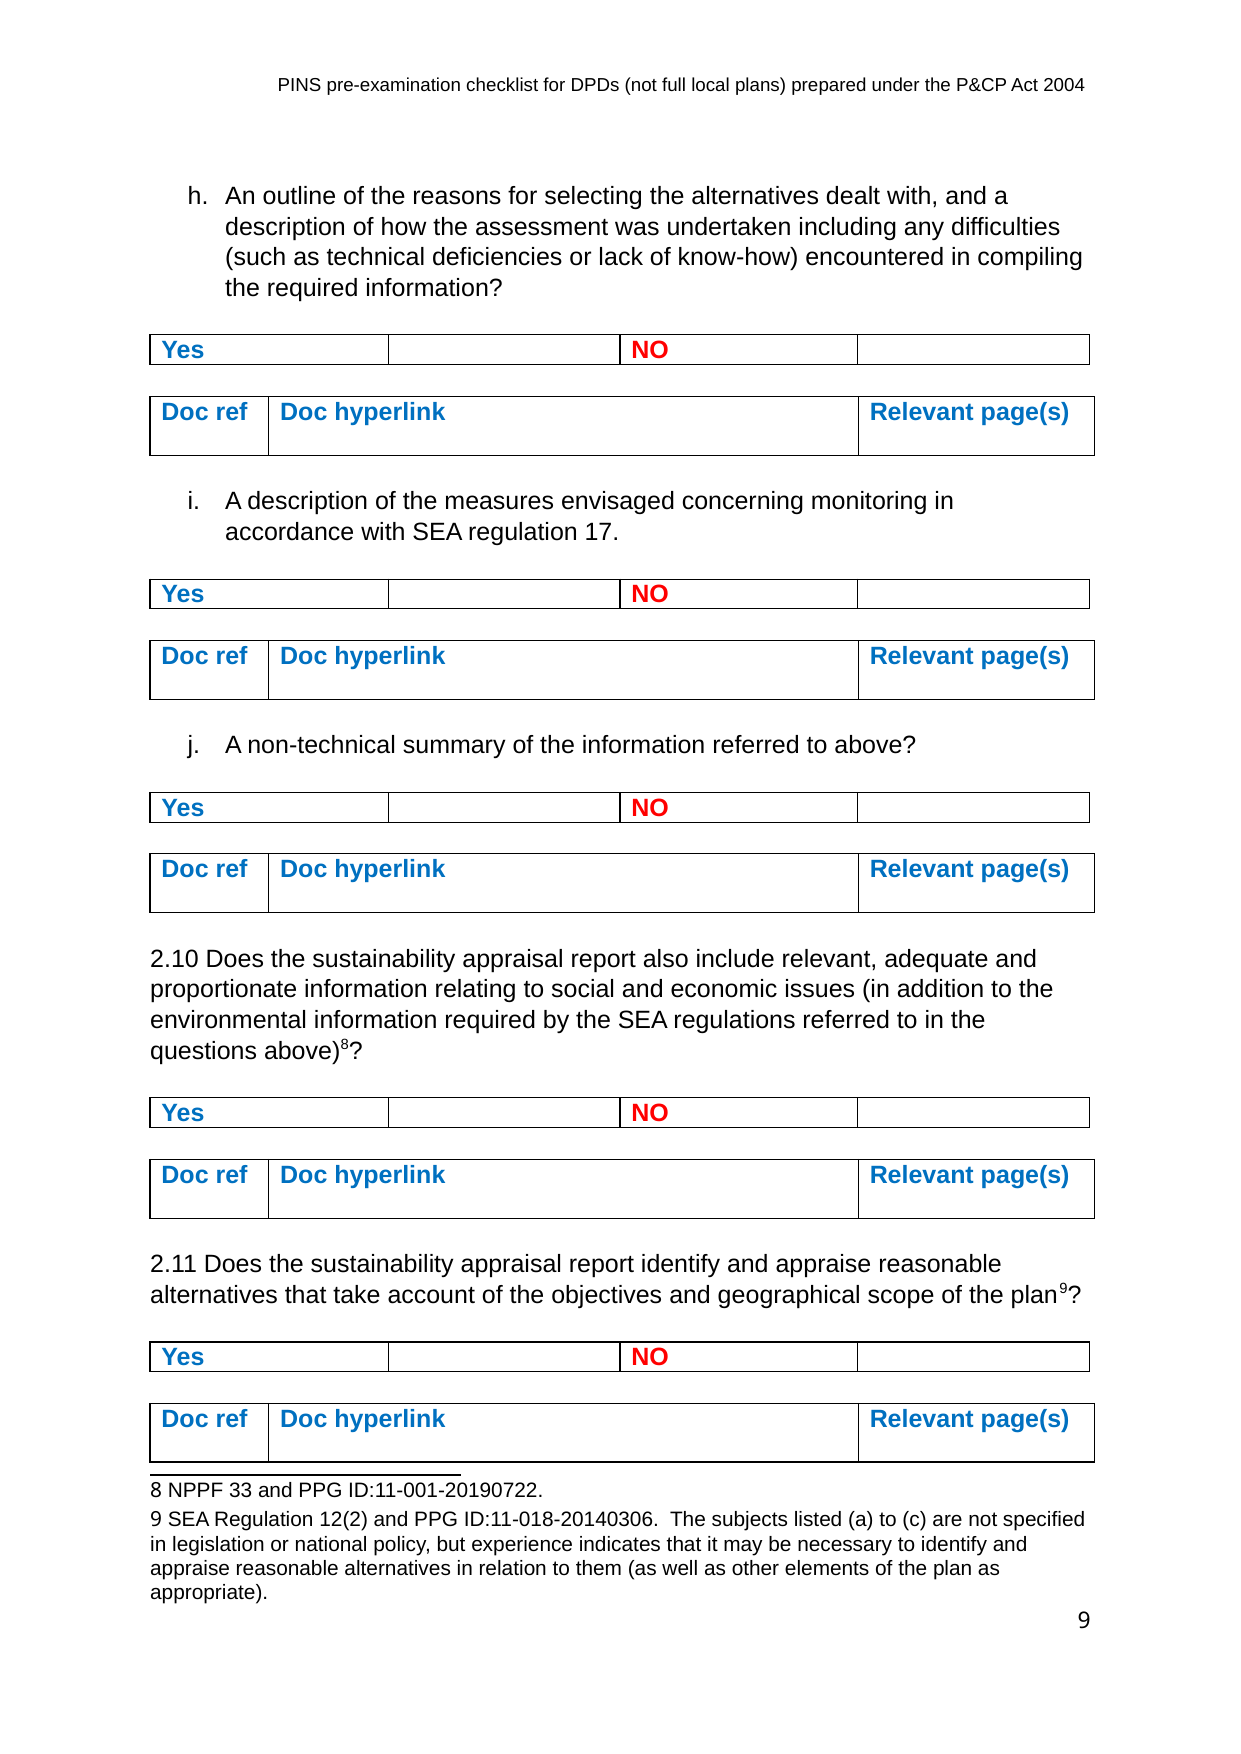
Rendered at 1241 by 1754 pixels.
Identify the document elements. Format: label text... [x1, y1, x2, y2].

table_header [389, 335, 619, 364]
table_header Doc ref [151, 397, 268, 454]
table_header NO [621, 1098, 857, 1127]
table_header [858, 1098, 1089, 1127]
table_header Doc hyperlink [269, 1160, 858, 1217]
table_header Yes [151, 335, 388, 364]
table_header Relevant page(s) [859, 397, 1094, 454]
text 2.10 Does the sustainability appraisal report also include relevant, adequate and proportionate information relating to social and economic issues (in addition to the environmental information required by the SEA regulations referred to in the questions above)? [150, 944, 1090, 1064]
table_header [389, 1098, 619, 1127]
table_header [858, 1343, 1089, 1371]
table_header Doc hyperlink [269, 397, 858, 454]
table_header Doc ref [151, 1404, 268, 1461]
table_header Doc hyperlink [269, 854, 858, 912]
table_header Doc hyperlink [269, 641, 858, 698]
table_header Doc ref [151, 1160, 268, 1217]
table_header Relevant page(s) [859, 1160, 1094, 1217]
table_header Yes [151, 1343, 388, 1371]
table_header Yes [151, 580, 388, 608]
table_header [858, 580, 1089, 608]
table_header Relevant page(s) [859, 641, 1094, 698]
list An outline of the reasons for selecting the alternatives dealt with, and a description of how the assessment was undertaken including any difficulties (such as technical deficiencies or lack of know-how) encountered in compiling the required information? [187, 181, 1090, 302]
table_header [858, 793, 1089, 822]
table_header [389, 580, 619, 608]
table_header Relevant page(s) [859, 854, 1094, 912]
table_header Doc ref [151, 641, 268, 698]
table_header Relevant page(s) [859, 1404, 1094, 1461]
table_header NO [621, 793, 857, 822]
list A non-technical summary of the information referred to above? [187, 730, 1090, 759]
table_header Doc ref [151, 854, 268, 912]
text SEA Regulation 12(2) and PPG ID:11-018-20140306. The subjects listed (a) to (c) are not specified in legislation or national policy, but experience indicates that it may be necessary to identify and appraise reasonable alternatives in relation to them (as well as other elements of the plan as appropriate). [150, 1504, 1090, 1604]
table_header Yes [151, 793, 388, 822]
table_header [389, 793, 619, 822]
table_header [389, 1343, 619, 1371]
table_header NO [621, 580, 857, 608]
text NPPF 33 and PPG ID:11-001-20190722. [150, 1475, 1090, 1504]
list A description of the measures envisaged concerning monitoring in accordance with SEA regulation 17. [187, 486, 1090, 546]
table_header [858, 335, 1089, 364]
table_header NO [621, 335, 857, 364]
table_header Yes [151, 1098, 388, 1127]
table_header NO [621, 1343, 857, 1371]
table_header Doc hyperlink [269, 1404, 858, 1461]
text 2.11 Does the sustainability appraisal report identify and appraise reasonable alternatives that take account of the objectives and geographical scope of the plan? [150, 1249, 1090, 1309]
